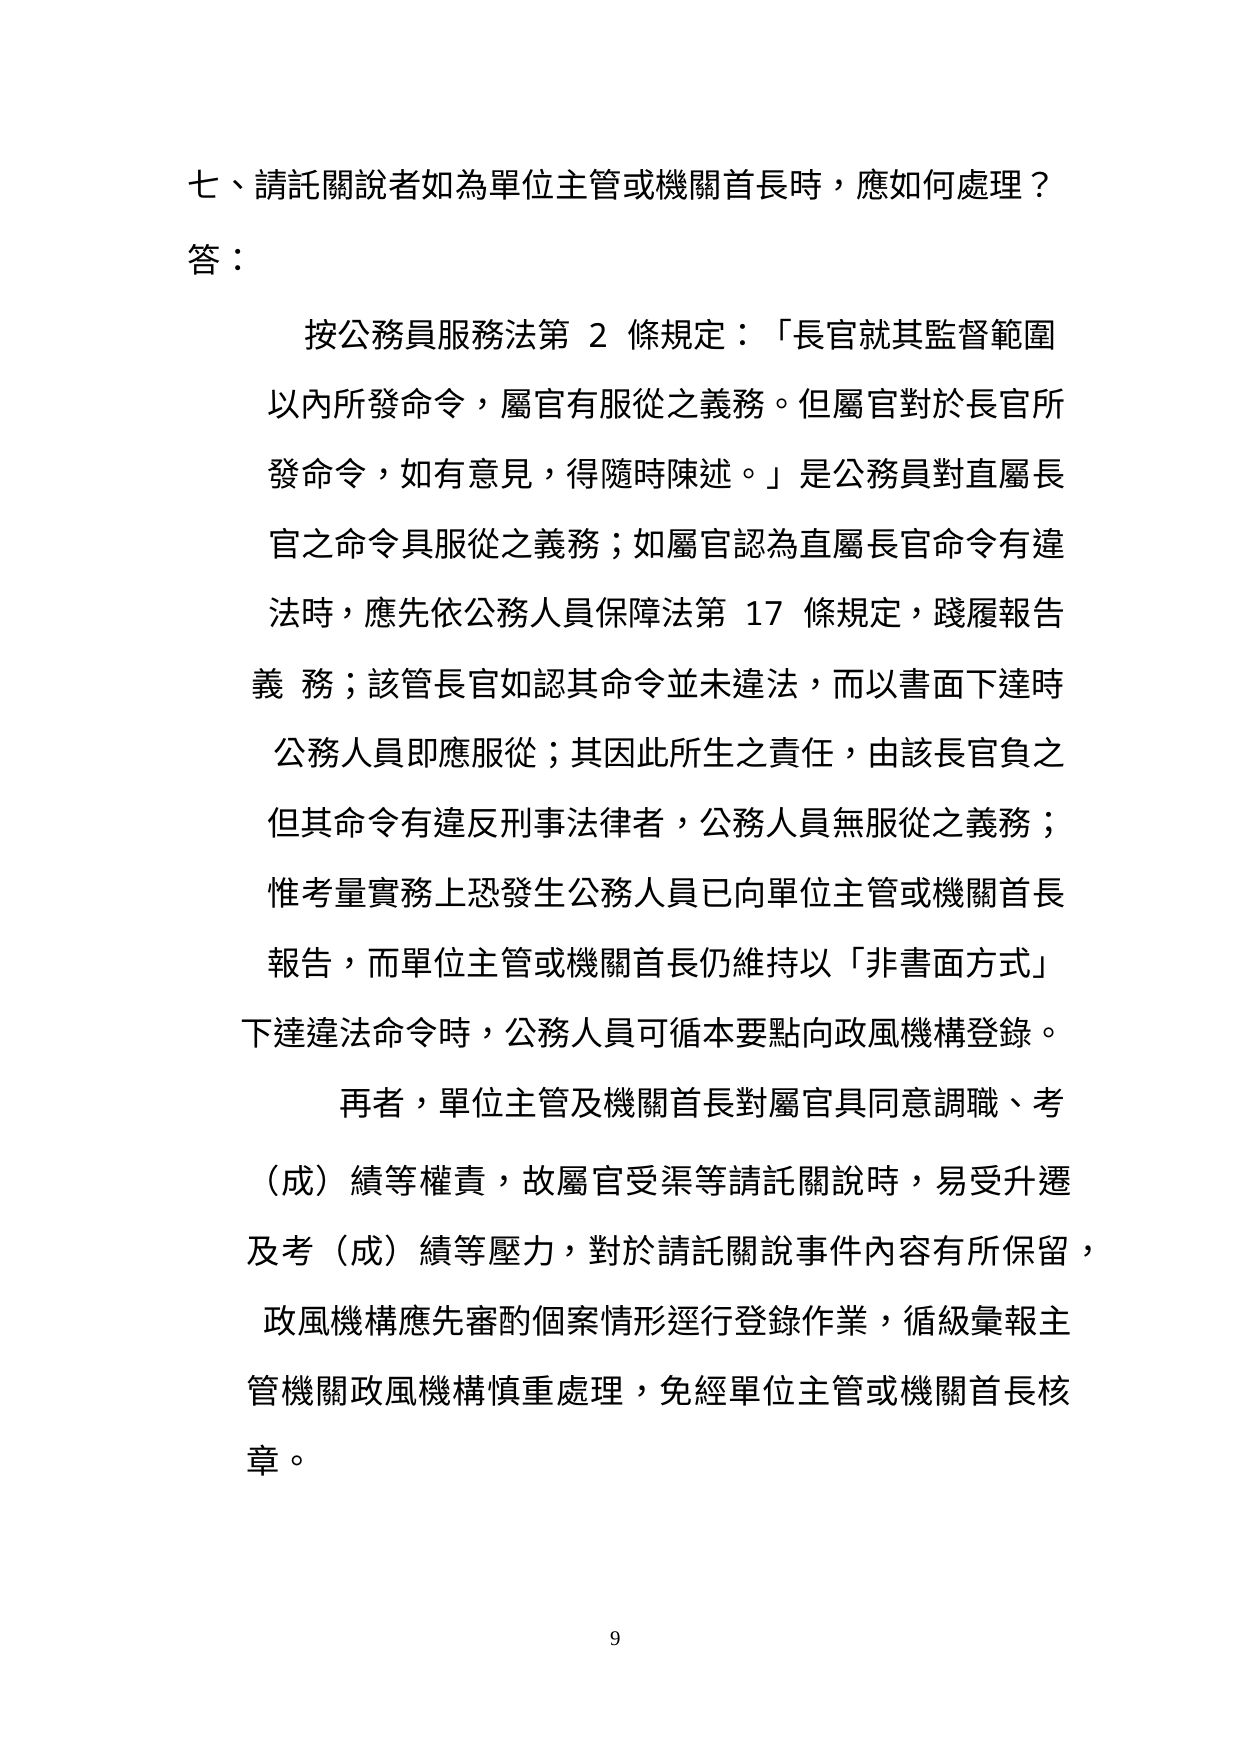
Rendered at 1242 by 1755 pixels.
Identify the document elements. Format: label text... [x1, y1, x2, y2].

text 以內所發命令，屬官有服從之義務。但屬官對於長官所 發命令，如有意見，得隨時陳述。」是公務員對直屬長 官之命令具服從之義務；如屬官認為直屬長官命令有違 法時，應先依公務人員保障法第 17 條規定，踐履報告義 務；該管長官如認其命令並未違法，而以書面下達時， 公務人員即應服從；其因此所生之責任，由該長官負之。 但其命令有違反刑事法律者，公務人員無服從之義務； 惟考量實務上恐發生公務人員已向單位主管或機關首長 報告，而單位主管或機關首長仍維持以「非書面方式」 下達違法命令時，公務人員可循本要點向政風機構登錄。 再者，單位主管及機關首長對屬官具同意調職、考 [239, 377, 1065, 1125]
text 答： [187, 240, 1083, 279]
text （成）績等權責，故屬官受渠等請託關說時，易受升遷 及考（成）績等壓力，對於請託關說事件內容有所保留， 政風機構應先審酌個案情形逕行登錄作業，循級彙報主 管機關政風機構慎重處理，免經單位主管或機關首長核 章。 [247, 1155, 1072, 1483]
text 按公務員服務法第 2 條規定：「長官就其監督範圍 [175, 315, 1056, 354]
